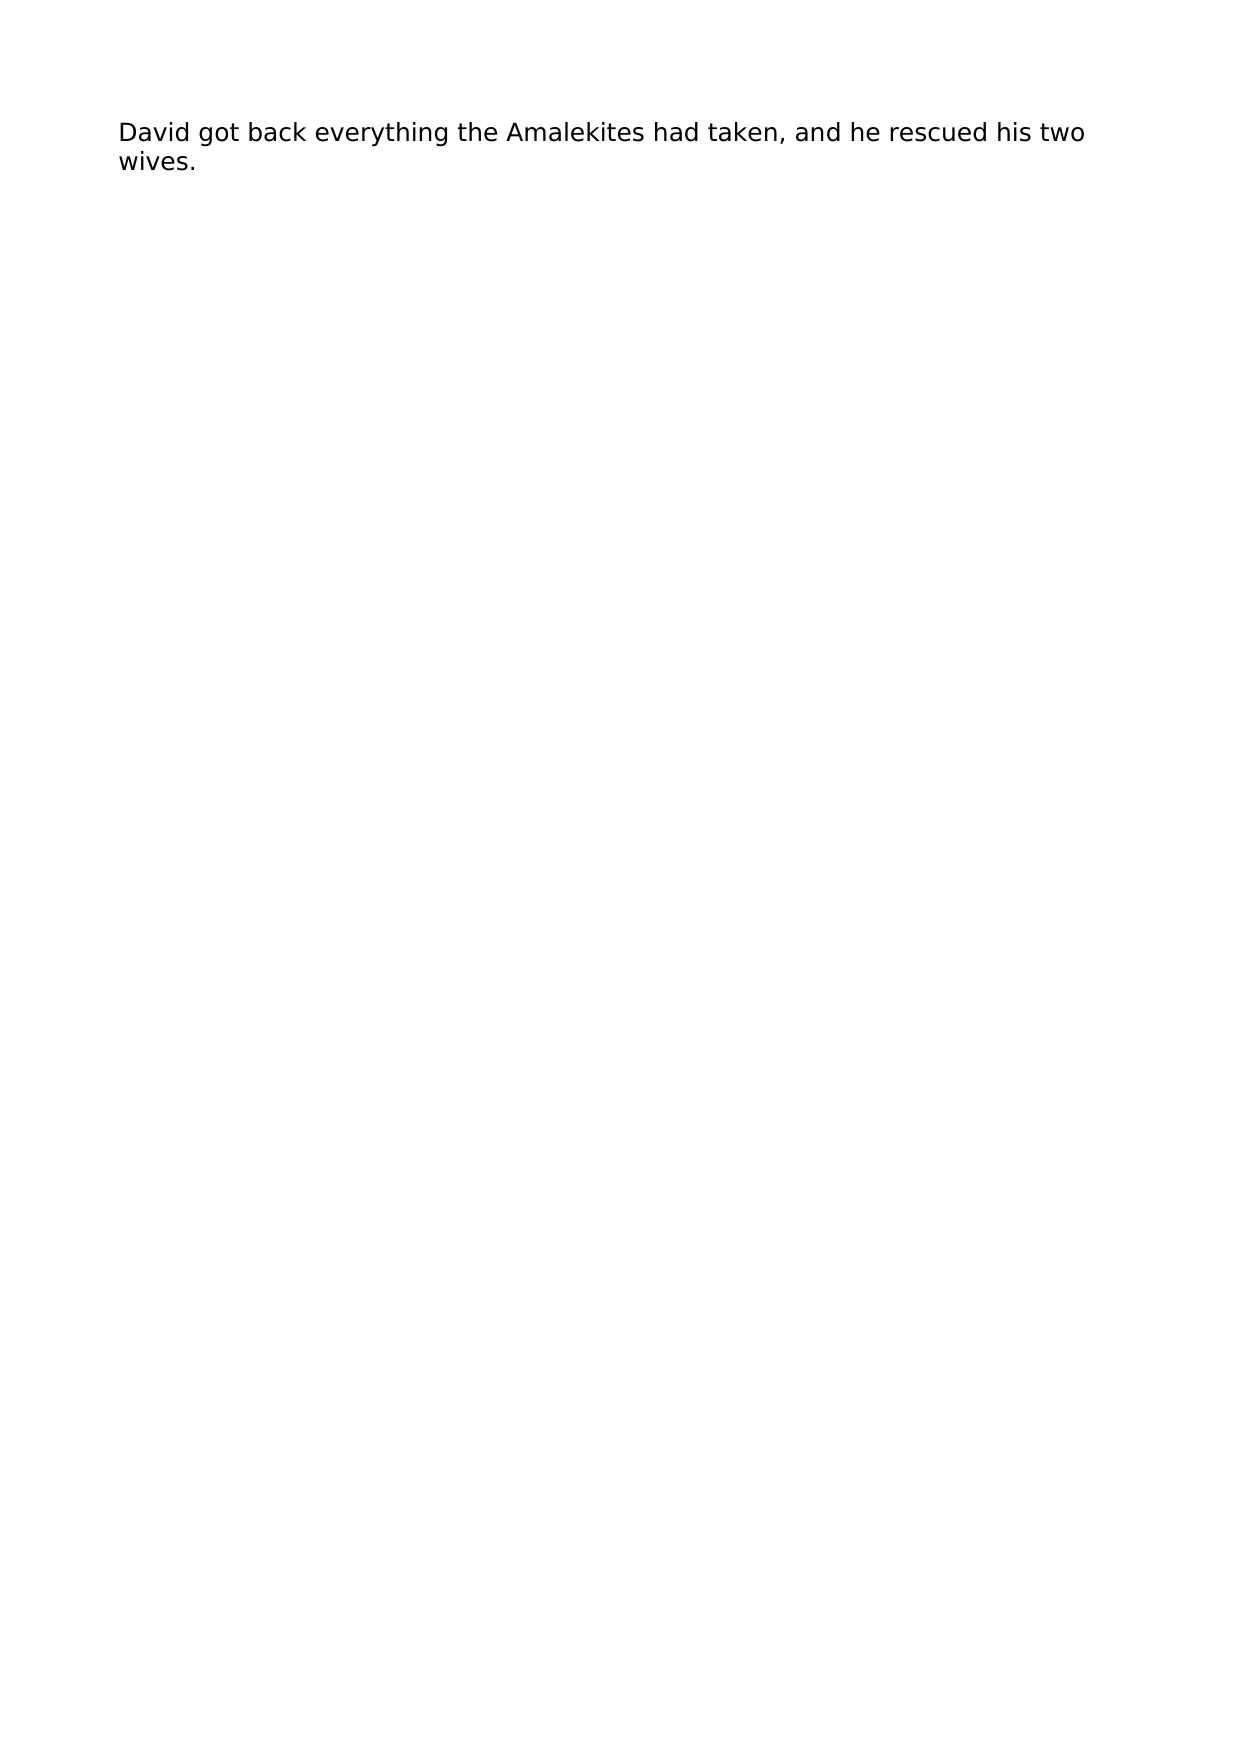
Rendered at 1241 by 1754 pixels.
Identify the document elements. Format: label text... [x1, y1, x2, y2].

text David got back everything the Amalekites had taken, and he rescued his two wives. [118, 118, 1122, 176]
